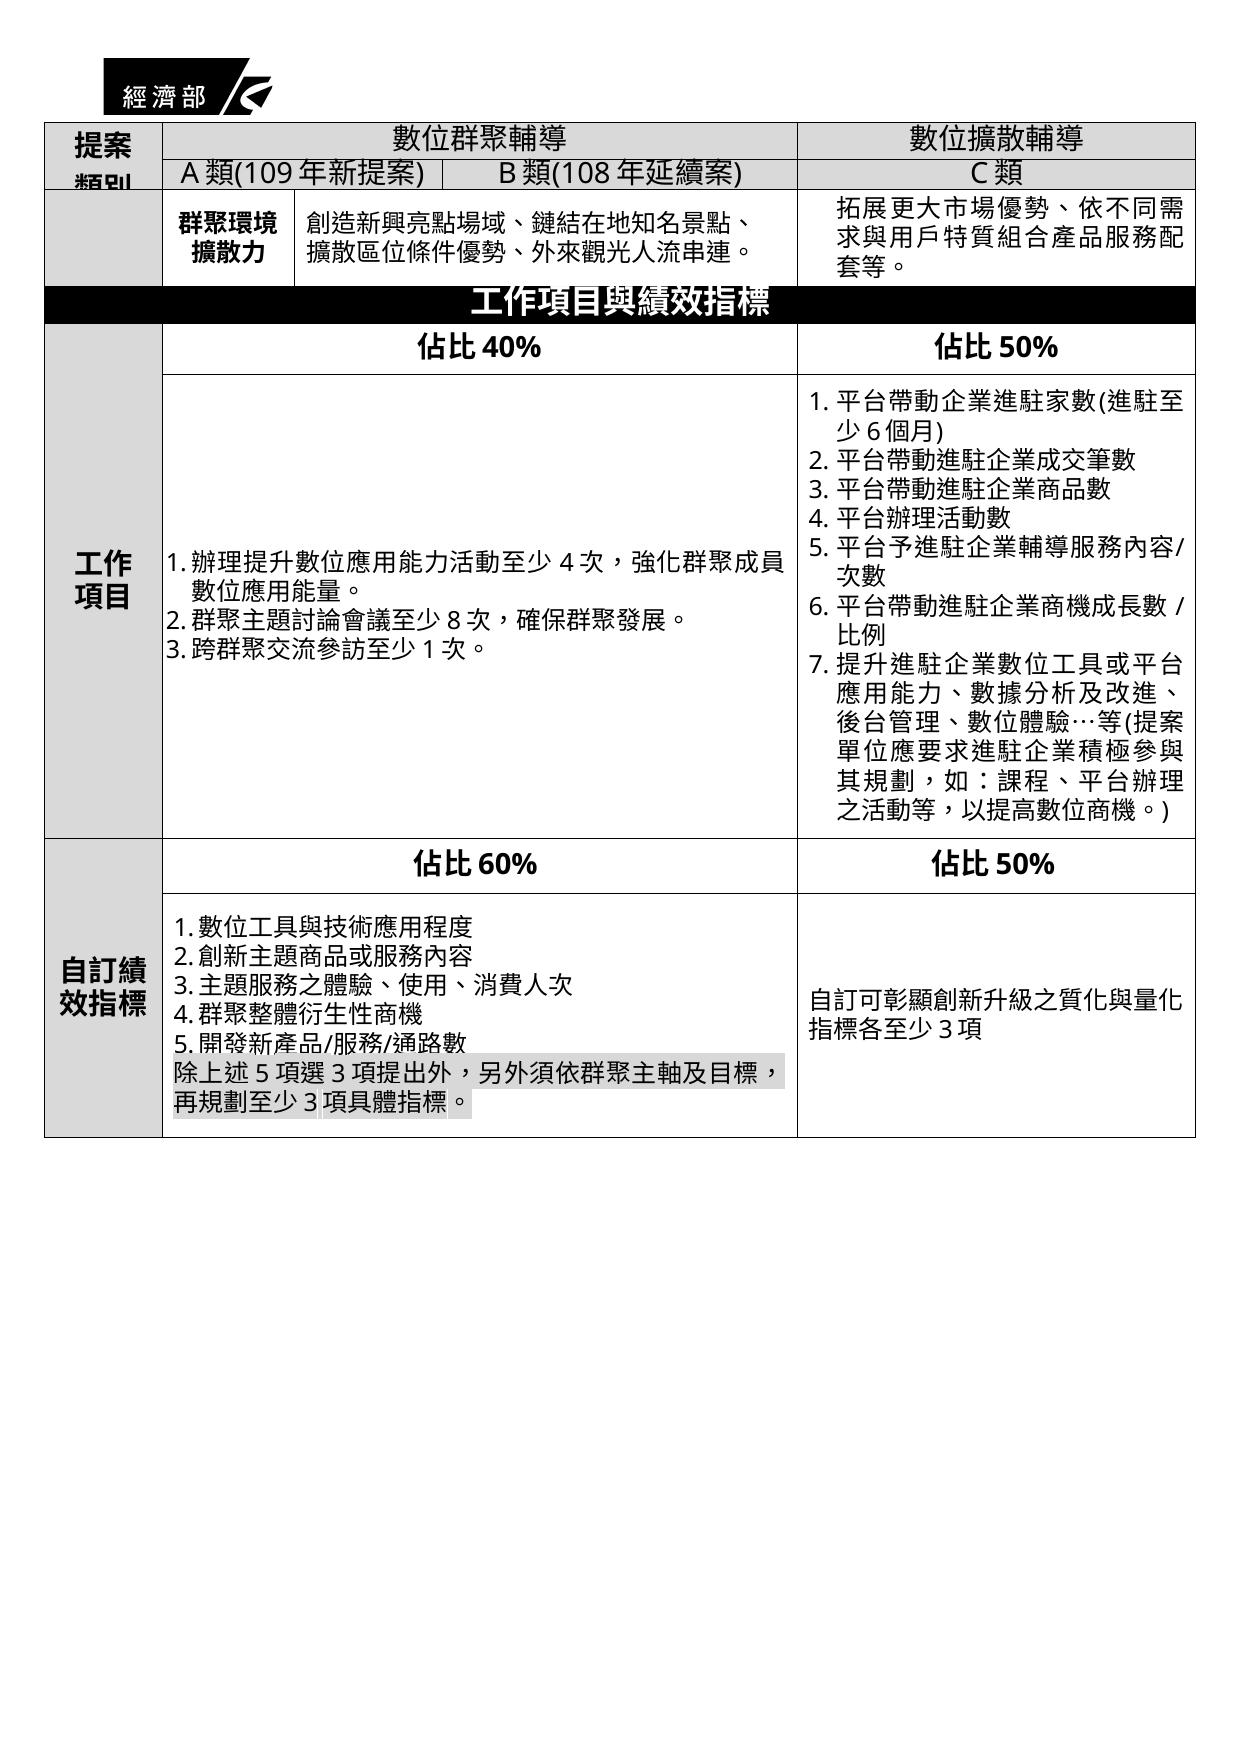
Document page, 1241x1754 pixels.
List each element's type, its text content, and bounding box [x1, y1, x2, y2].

table_cell 工作項目與績效指標 [45, 287, 1195, 323]
picture [103, 58, 273, 115]
table_cell 創造新興亮點場域、鏈結在地知名景點、 擴散區位條件優勢、外來觀光人流串連。 [295, 190, 797, 286]
table_header 數位群聚輔導 [163, 123, 797, 159]
table_cell 佔比40% [163, 324, 797, 373]
table_header 提案 類別 [45, 123, 162, 189]
table_cell 輔導 面向 [45, 190, 162, 286]
table_cell 工作 項目 [45, 324, 162, 838]
table_cell 佔比50% [798, 839, 1195, 893]
table_cell 群聚環境 擴散力 [163, 190, 294, 286]
table_cell A類(109年新提案) [163, 160, 442, 189]
table_cell 佔比60% [163, 839, 797, 893]
table_header 數位擴散輔導 [798, 123, 1195, 159]
table_cell 數位工具與技術應用程度 創新主題商品或服務內容 主題服務之體驗、使用、消費人次 群聚整體衍生性商機 開發新產品/服務/通路數 除上述5項選3項提出外，另外須依群聚主軸及目標，再規劃至少3項具體指標。 [163, 894, 797, 1137]
table_cell 自訂績效指標 [45, 839, 162, 1137]
table_cell 平台帶動企業進駐家數(進駐至少6個月) 平台帶動進駐企業成交筆數 平台帶動進駐企業商品數 平台辦理活動數 平台予進駐企業輔導服務內容/次數 平台帶動進駐企業商機成長數 / 比例 提升進駐企業數位工具或平台應用能力、數據分析及改進、後台管理、數位體驗…等(提案單位應要求進駐企業積極參與其規劃，如：課程、平台辦理之活動等，以提高數位商機。) [798, 375, 1195, 838]
table_cell 辦理提升數位應用能力活動至少4次，強化群聚成員數位應用能量。 群聚主題討論會議至少8次，確保群聚發展。 跨群聚交流參訪至少1次。 [163, 375, 797, 838]
table_cell 自訂可彰顯創新升級之質化與量化指標各至少3項 [798, 894, 1195, 1137]
table_cell 佔比50% [798, 324, 1195, 373]
table_cell C類 [798, 160, 1195, 189]
table_cell 拓展更大市場優勢、依不同需求與用戶特質組合產品服務配套等。 [798, 190, 1195, 286]
table_cell B類(108年延續案) [443, 160, 797, 189]
